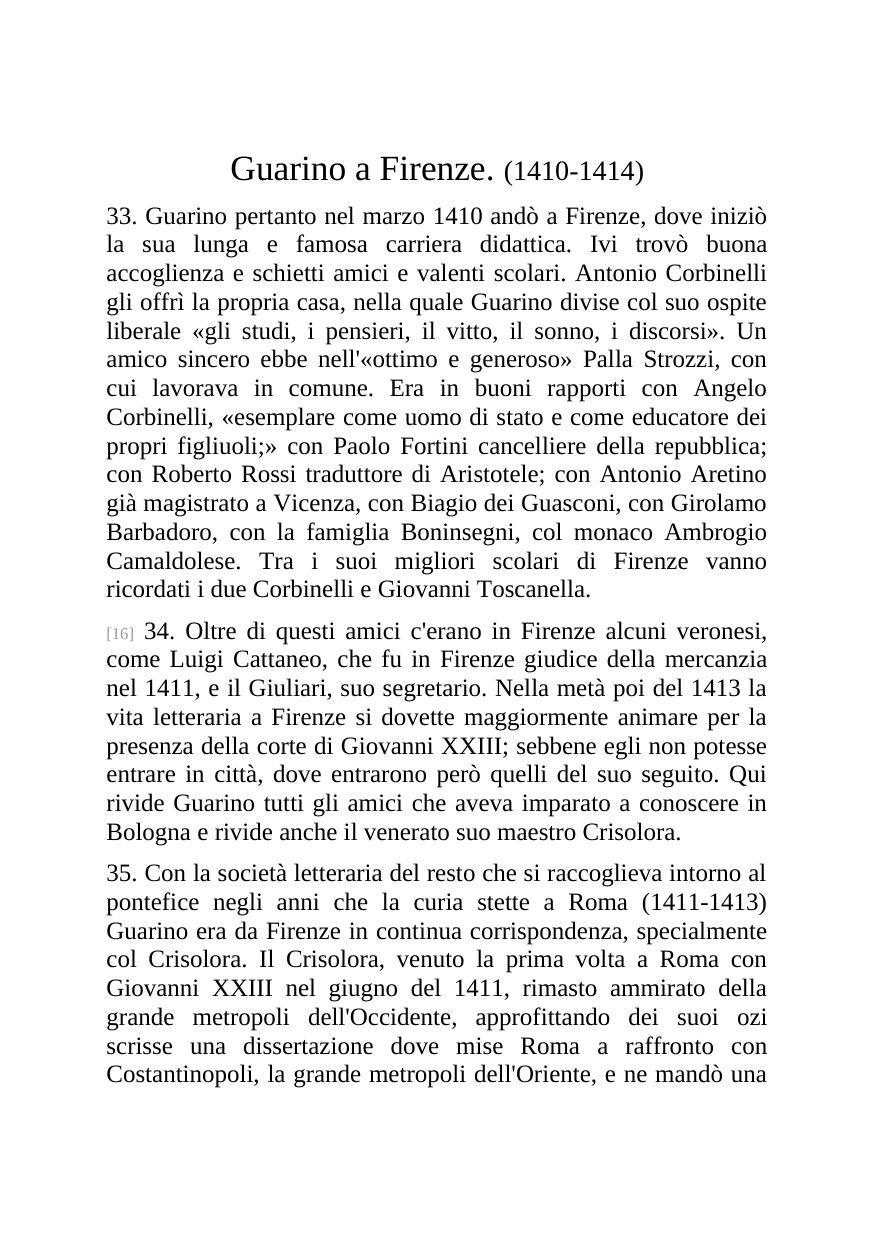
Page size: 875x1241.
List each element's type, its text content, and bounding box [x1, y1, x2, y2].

text 35. Con la società letteraria del resto che si raccoglieva intorno al pontefice negli anni che la curia stette a Roma (1411-1413) Guarino era da Firenze in continua corrispondenza, specialmente col Crisolora. Il Crisolora, venuto la prima volta a Roma con Giovanni XXIII nel giugno del 1411, rimasto ammirato della grande metropoli dell'Occidente, approfittando dei suoi ozi scrisse una dissertazione dove mise Roma a raffronto con Costantinopoli, la grande metropoli dell'Oriente, e ne mandò una [106, 858, 768, 1088]
subtitle Guarino a Firenze. (1410-1414) [106, 147, 768, 188]
text [16] 34. Oltre di questi amici c'erano in Firenze alcuni veronesi, come Luigi Cattaneo, che fu in Firenze giudice della mercanzia nel 1411, e il Giuliari, suo segretario. Nella metà poi del 1413 la vita letteraria a Firenze si dovette maggiormente animare per la presenza della corte di Giovanni XXIII; sebbene egli non potesse entrare in città, dove entrarono però quelli del suo seguito. Qui rivide Guarino tutti gli amici che aveva imparato a conoscere in Bologna e rivide anche il venerato suo maestro Crisolora. [106, 616, 768, 846]
text 33. Guarino pertanto nel marzo 1410 andò a Firenze, dove iniziò la sua lunga e famosa carriera didattica. Ivi trovò buona accoglienza e schietti amici e valenti scolari. Antonio Corbinelli gli offrì la propria casa, nella quale Guarino divise col suo ospite liberale «gli studi, i pensieri, il vitto, il sonno, i discorsi». Un amico sincero ebbe nell'«ottimo e generoso» Palla Strozzi, con cui lavorava in comune. Era in buoni rapporti con Angelo Corbinelli, «esemplare come uomo di stato e come educatore dei propri figliuoli;» con Paolo Fortini cancelliere della repubblica; con Roberto Rossi traduttore di Aristotele; con Antonio Aretino già magistrato a Vicenza, con Biagio dei Guasconi, con Girolamo Barbadoro, con la famiglia Boninsegni, col monaco Ambrogio Camaldolese. Tra i suoi migliori scolari di Firenze vanno ricordati i due Corbinelli e Giovanni Toscanella. [106, 201, 768, 603]
